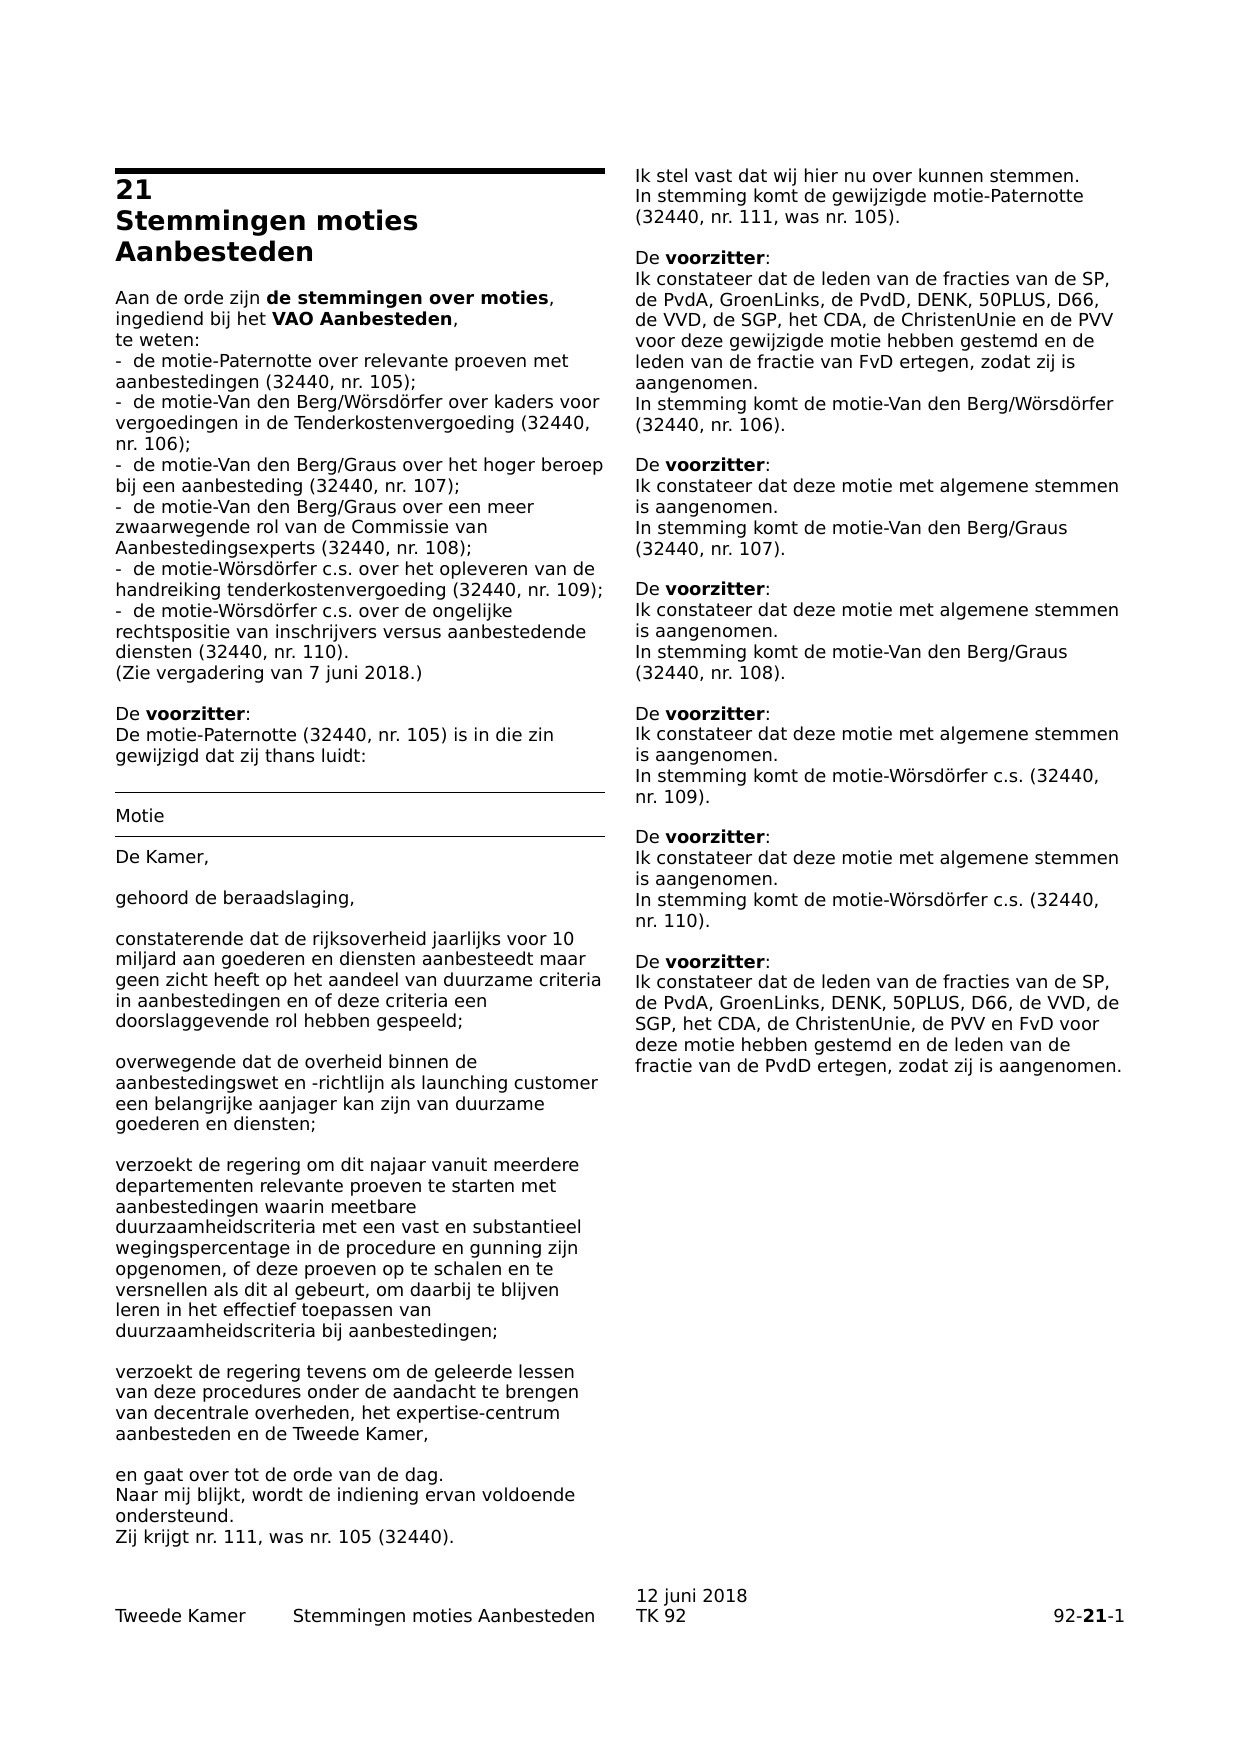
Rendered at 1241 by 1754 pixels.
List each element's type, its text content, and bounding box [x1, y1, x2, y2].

text Naar mij blijkt, wordt de indiening ervan voldoende ondersteund. [115, 1485, 605, 1527]
text In stemming komt de motie-Van den Berg/Wörsdörfer (32440, nr. 106). [635, 393, 1125, 435]
text De voorzitter: [635, 579, 1125, 600]
text In stemming komt de motie-Van den Berg/Graus (32440, nr. 107). [635, 518, 1125, 559]
text In stemming komt de motie-Wörsdörfer c.s. (32440, nr. 110). [635, 890, 1125, 931]
text In stemming komt de gewijzigde motie-Paternotte (32440, nr. 111, was nr. 105). [635, 186, 1125, 228]
text Motie [115, 806, 605, 827]
text (Zie vergadering van 7 juni 2018.) [115, 663, 605, 684]
text De voorzitter: [115, 704, 605, 725]
text De voorzitter: [635, 951, 1125, 972]
text Ik constateer dat deze motie met algemene stemmen is aangenomen. [635, 476, 1125, 518]
text overwegende dat de overheid binnen de aanbestedingswet en -richtlijn als launching customer een belangrijke aanjager kan zijn van duurzame goederen en diensten; [115, 1052, 605, 1135]
text verzoekt de regering tevens om de geleerde lessen van deze procedures onder de aandacht te brengen van decentrale overheden, het expertise-centrum aanbesteden en de Tweede Kamer, [115, 1362, 605, 1444]
text In stemming komt de motie-Van den Berg/Graus (32440, nr. 108). [635, 642, 1125, 683]
text Ik constateer dat deze motie met algemene stemmen is aangenomen. [635, 848, 1125, 890]
text De motie-Paternotte (32440, nr. 105) is in die zin gewijzigd dat zij thans luidt: [115, 725, 605, 766]
list de motie-Wörsdörfer c.s. over de ongelijke rechtspositie van inschrijvers versus aanbestedende diensten (32440, nr. 110). [115, 601, 605, 663]
list de motie-Wörsdörfer c.s. over het opleveren van de handreiking tenderkostenvergoeding (32440, nr. 109); [115, 559, 605, 601]
title 21 Stemmingen moties Aanbesteden [115, 174, 605, 268]
text De Kamer, [115, 847, 605, 868]
text Ik constateer dat deze motie met algemene stemmen is aangenomen. [635, 600, 1125, 642]
text Ik stel vast dat wij hier nu over kunnen stemmen. [635, 165, 1125, 186]
text constaterende dat de rijksoverheid jaarlijks voor 10 miljard aan goederen en diensten aanbesteedt maar geen zicht heeft op het aandeel van duurzame criteria in aanbestedingen en of deze criteria een doorslaggevende rol hebben gespeeld; [115, 928, 605, 1032]
text Ik constateer dat deze motie met algemene stemmen is aangenomen. [635, 724, 1125, 766]
text gehoord de beraadslaging, [115, 888, 605, 908]
text Aan de orde zijn de stemmingen over moties, ingediend bij het VAO Aanbesteden, [115, 288, 605, 330]
list de motie-Van den Berg/Wörsdörfer over kaders voor vergoedingen in de Tenderkostenvergoeding (32440, nr. 106); [115, 392, 605, 455]
list de motie-Van den Berg/Graus over een meer zwaarwegende rol van de Commissie van Aanbestedingsexperts (32440, nr. 108); [115, 496, 605, 559]
text Ik constateer dat de leden van de fracties van de SP, de PvdA, GroenLinks, de PvdD, DENK, 50PLUS, D66, de VVD, de SGP, het CDA, de ChristenUnie en de PVV voor deze gewijzigde motie hebben gestemd en de leden van de fractie van FvD ertegen, zodat zij is aangenomen. [635, 268, 1125, 393]
text De voorzitter: [635, 827, 1125, 848]
list de motie-Paternotte over relevante proeven met aanbestedingen (32440, nr. 105); [115, 351, 605, 392]
list de motie-Van den Berg/Graus over het hoger beroep bij een aanbesteding (32440, nr. 107); [115, 455, 605, 496]
text De voorzitter: [635, 703, 1125, 724]
text In stemming komt de motie-Wörsdörfer c.s. (32440, nr. 109). [635, 766, 1125, 807]
text De voorzitter: [635, 455, 1125, 476]
text en gaat over tot de orde van de dag. [115, 1464, 605, 1485]
text verzoekt de regering om dit najaar vanuit meerdere departementen relevante proeven te starten met aanbestedingen waarin meetbare duurzaamheidscriteria met een vast en substantieel wegingspercentage in de procedure en gunning zijn opgenomen, of deze proeven op te schalen en te versnellen als dit al gebeurt, om daarbij te blijven leren in het effectief toepassen van duurzaamheidscriteria bij aanbestedingen; [115, 1155, 605, 1342]
text Ik constateer dat de leden van de fracties van de SP, de PvdA, GroenLinks, DENK, 50PLUS, D66, de VVD, de SGP, het CDA, de ChristenUnie, de PVV en FvD voor deze motie hebben gestemd en de leden van de fractie van de PvdD ertegen, zodat zij is aangenomen. [635, 972, 1125, 1076]
text Zij krijgt nr. 111, was nr. 105 (32440). [115, 1527, 605, 1548]
text De voorzitter: [635, 248, 1125, 268]
text te weten: [115, 330, 605, 351]
